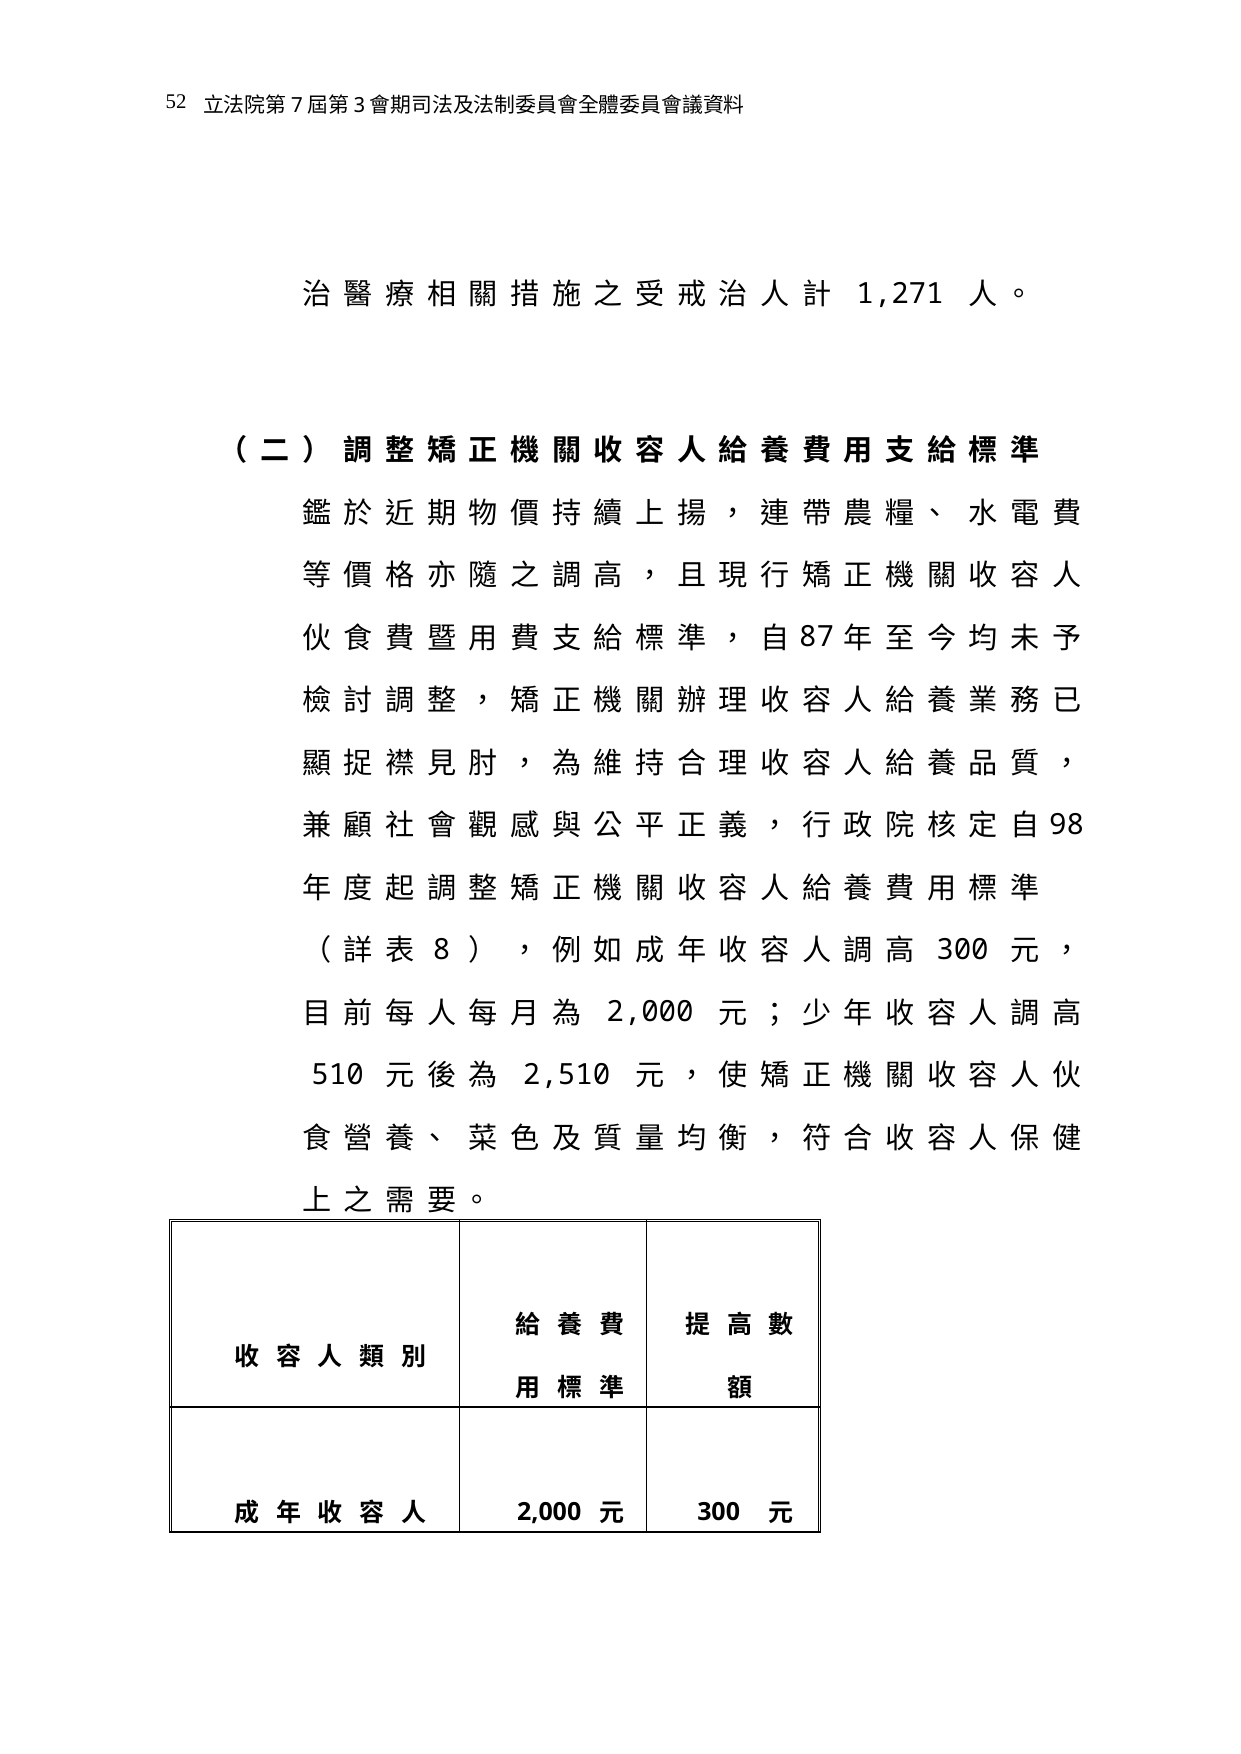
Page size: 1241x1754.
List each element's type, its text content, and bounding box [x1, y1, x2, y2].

table_cell 2,000元 [460, 1408, 646, 1531]
text 鑑於近期物價持續上揚，連帶農糧、水電費等價格亦隨之調高，且現行矯正機關收容人伙食費暨用費支給標準，自87年至今均未予檢討調整，矯正機關辦理收容人給養業務已顯捉襟見肘，為維持合理收容人給養品質，兼顧社會觀感與公平正義，行政院核定自98年度起調整矯正機關收容人給養費用標準（詳表8），例如成年收容人調高300元，目前每人每月為2,000元；少年收容人調高510元後為2,510元，使矯正機關收容人伙食營養、菜色及質量均衡，符合收容人保健上之需要。 [287, 469, 1087, 1219]
text 治醫療相關措施之受戒治人計1,271人。 [287, 219, 1087, 344]
table_header 提高數額 [647, 1222, 818, 1406]
table_header 收容人類別 [172, 1222, 459, 1406]
table_header 給養費用標準 [460, 1222, 646, 1406]
table_cell 300元 [647, 1408, 818, 1531]
text （二）調整矯正機關收容人給養費用支給標準 [171, 406, 1087, 469]
table_cell 成年收容人 [172, 1408, 459, 1531]
